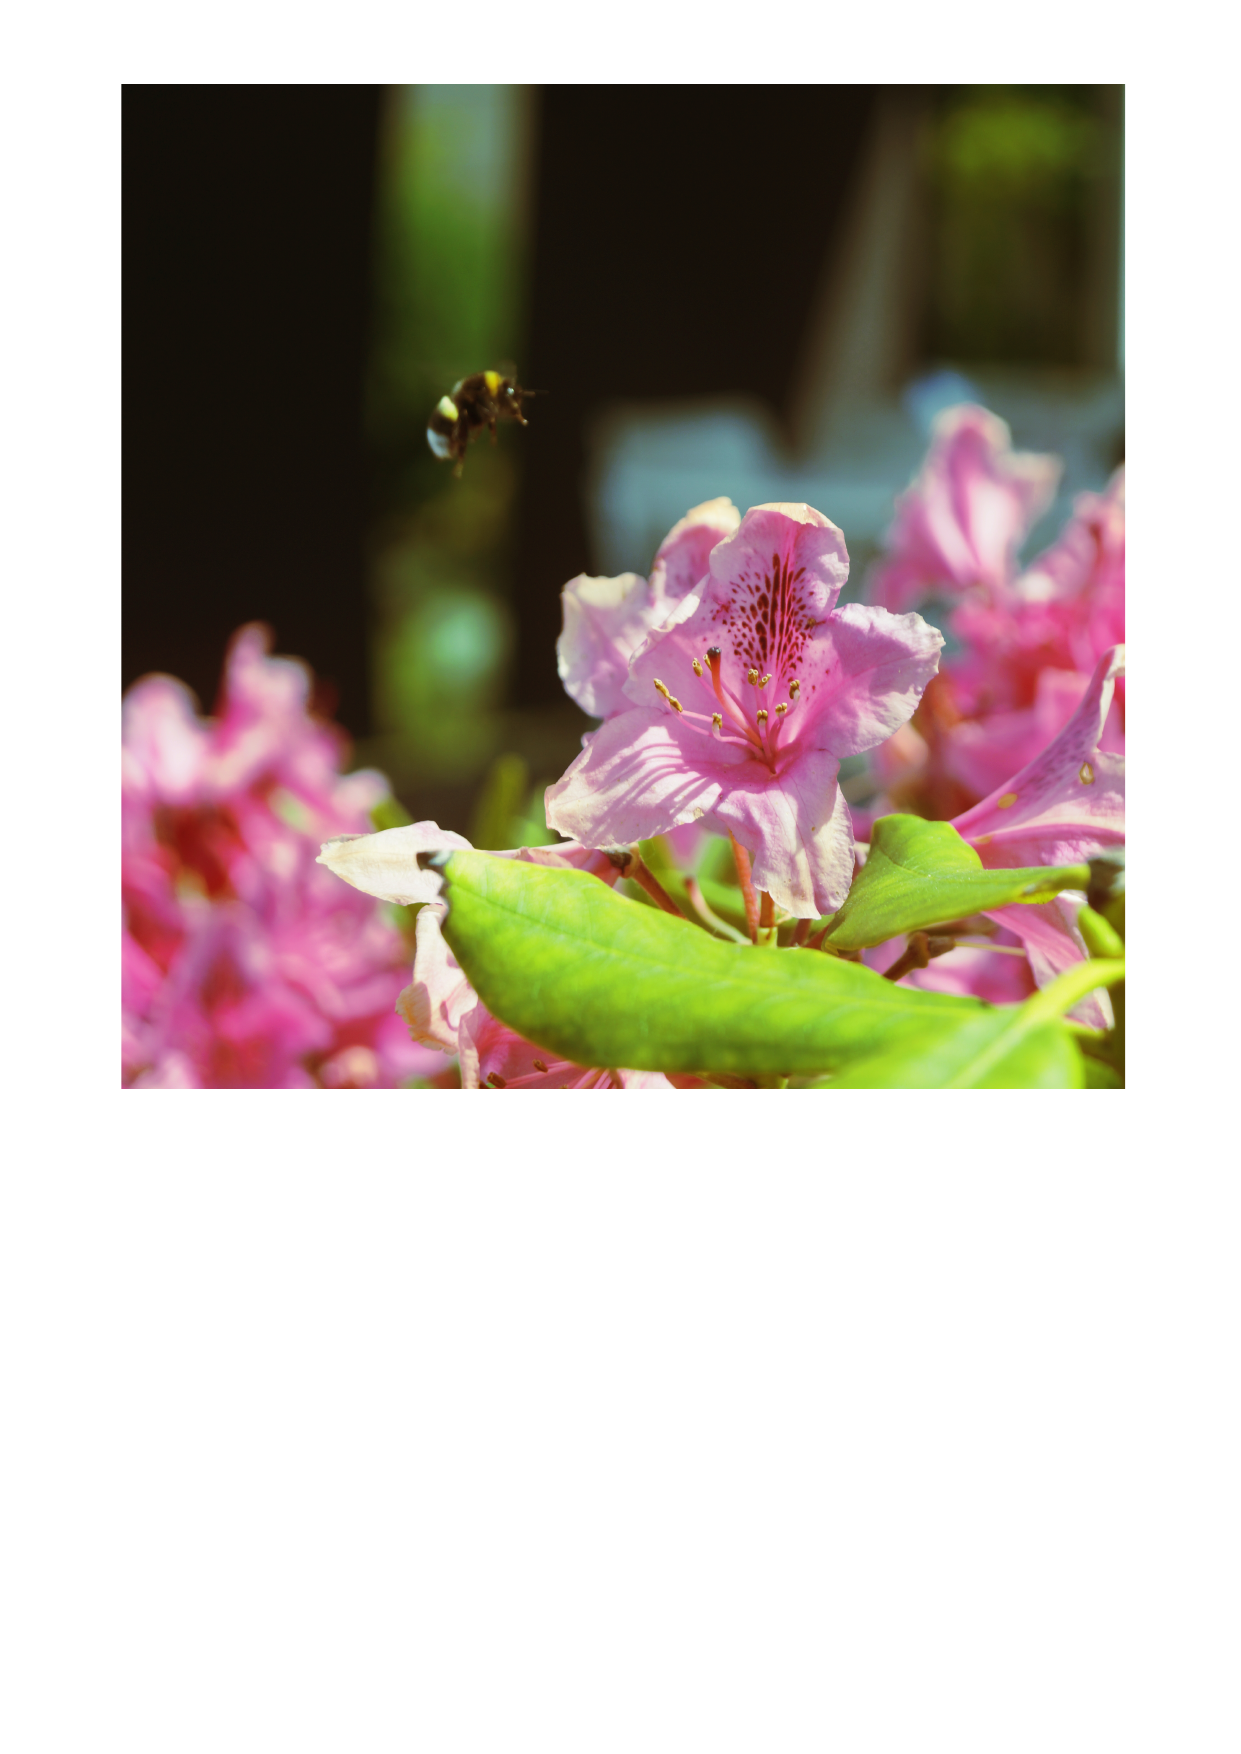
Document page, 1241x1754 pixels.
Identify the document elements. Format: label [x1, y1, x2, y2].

picture [121, 84, 1126, 1089]
